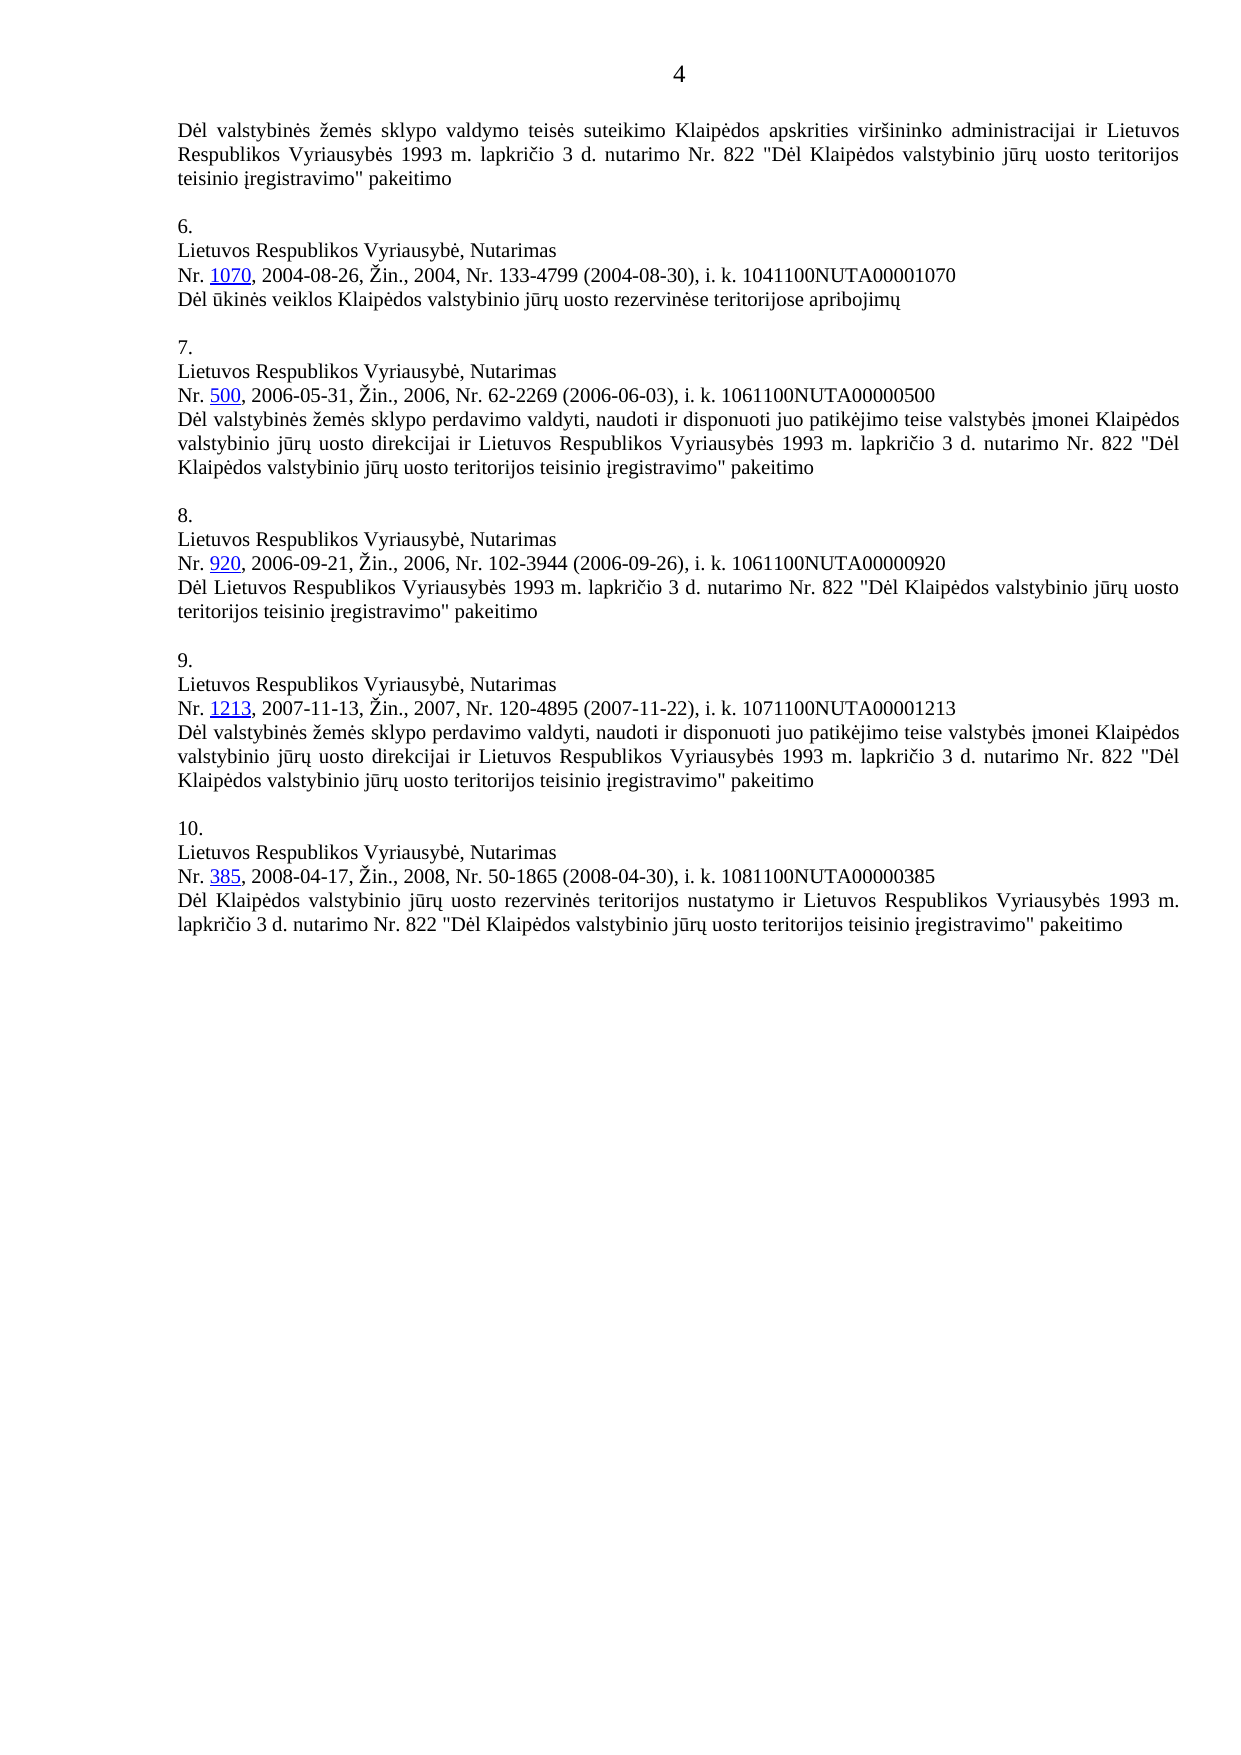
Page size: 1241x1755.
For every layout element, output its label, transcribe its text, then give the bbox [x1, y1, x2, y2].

text Nr. 920, 2006-09-21, Žin., 2006, Nr. 102-3944 (2006-09-26), i. k. 1061100NUTA00000920 [177, 551, 1181, 575]
text 6. [177, 214, 1181, 238]
text Nr. 385, 2008-04-17, Žin., 2008, Nr. 50-1865 (2008-04-30), i. k. 1081100NUTA00000385 [177, 864, 1181, 888]
text Lietuvos Respublikos Vyriausybė, Nutarimas [177, 238, 1181, 262]
text Nr. 500, 2006-05-31, Žin., 2006, Nr. 62-2269 (2006-06-03), i. k. 1061100NUTA00000500 [177, 383, 1181, 407]
text Dėl ūkinės veiklos Klaipėdos valstybinio jūrų uosto rezervinėse teritorijose apribojimų [177, 287, 1181, 311]
text 9. [177, 647, 1181, 672]
text Lietuvos Respublikos Vyriausybė, Nutarimas [177, 527, 1181, 551]
text Lietuvos Respublikos Vyriausybė, Nutarimas [177, 840, 1181, 864]
text Nr. 1070, 2004-08-26, Žin., 2004, Nr. 133-4799 (2004-08-30), i. k. 1041100NUTA00001070 [177, 262, 1181, 287]
text Lietuvos Respublikos Vyriausybė, Nutarimas [177, 359, 1181, 383]
text Lietuvos Respublikos Vyriausybė, Nutarimas [177, 672, 1181, 696]
text Dėl Lietuvos Respublikos Vyriausybės 1993 m. lapkričio 3 d. nutarimo Nr. 822 "Dėl Klaipėdos valstybinio jūrų uosto teritorijos teisinio įregistravimo" pakeitimo [177, 575, 1181, 623]
text 10. [177, 816, 1181, 840]
text Dėl valstybinės žemės sklypo perdavimo valdyti, naudoti ir disponuoti juo patikėjimo teise valstybės įmonei Klaipėdos valstybinio jūrų uosto direkcijai ir Lietuvos Respublikos Vyriausybės 1993 m. lapkričio 3 d. nutarimo Nr. 822 "Dėl Klaipėdos valstybinio jūrų uosto teritorijos teisinio įregistravimo" pakeitimo [177, 407, 1181, 479]
text Dėl Klaipėdos valstybinio jūrų uosto rezervinės teritorijos nustatymo ir Lietuvos Respublikos Vyriausybės 1993 m. lapkričio 3 d. nutarimo Nr. 822 "Dėl Klaipėdos valstybinio jūrų uosto teritorijos teisinio įregistravimo" pakeitimo [177, 888, 1181, 936]
text 7. [177, 335, 1181, 359]
text 8. [177, 503, 1181, 527]
text Dėl valstybinės žemės sklypo perdavimo valdyti, naudoti ir disponuoti juo patikėjimo teise valstybės įmonei Klaipėdos valstybinio jūrų uosto direkcijai ir Lietuvos Respublikos Vyriausybės 1993 m. lapkričio 3 d. nutarimo Nr. 822 "Dėl Klaipėdos valstybinio jūrų uosto teritorijos teisinio įregistravimo" pakeitimo [177, 720, 1181, 792]
text Nr. 1213, 2007-11-13, Žin., 2007, Nr. 120-4895 (2007-11-22), i. k. 1071100NUTA00001213 [177, 696, 1181, 720]
text Dėl valstybinės žemės sklypo valdymo teisės suteikimo Klaipėdos apskrities viršininko administracijai ir Lietuvos Respublikos Vyriausybės 1993 m. lapkričio 3 d. nutarimo Nr. 822 "Dėl Klaipėdos valstybinio jūrų uosto teritorijos teisinio įregistravimo" pakeitimo [177, 118, 1181, 190]
